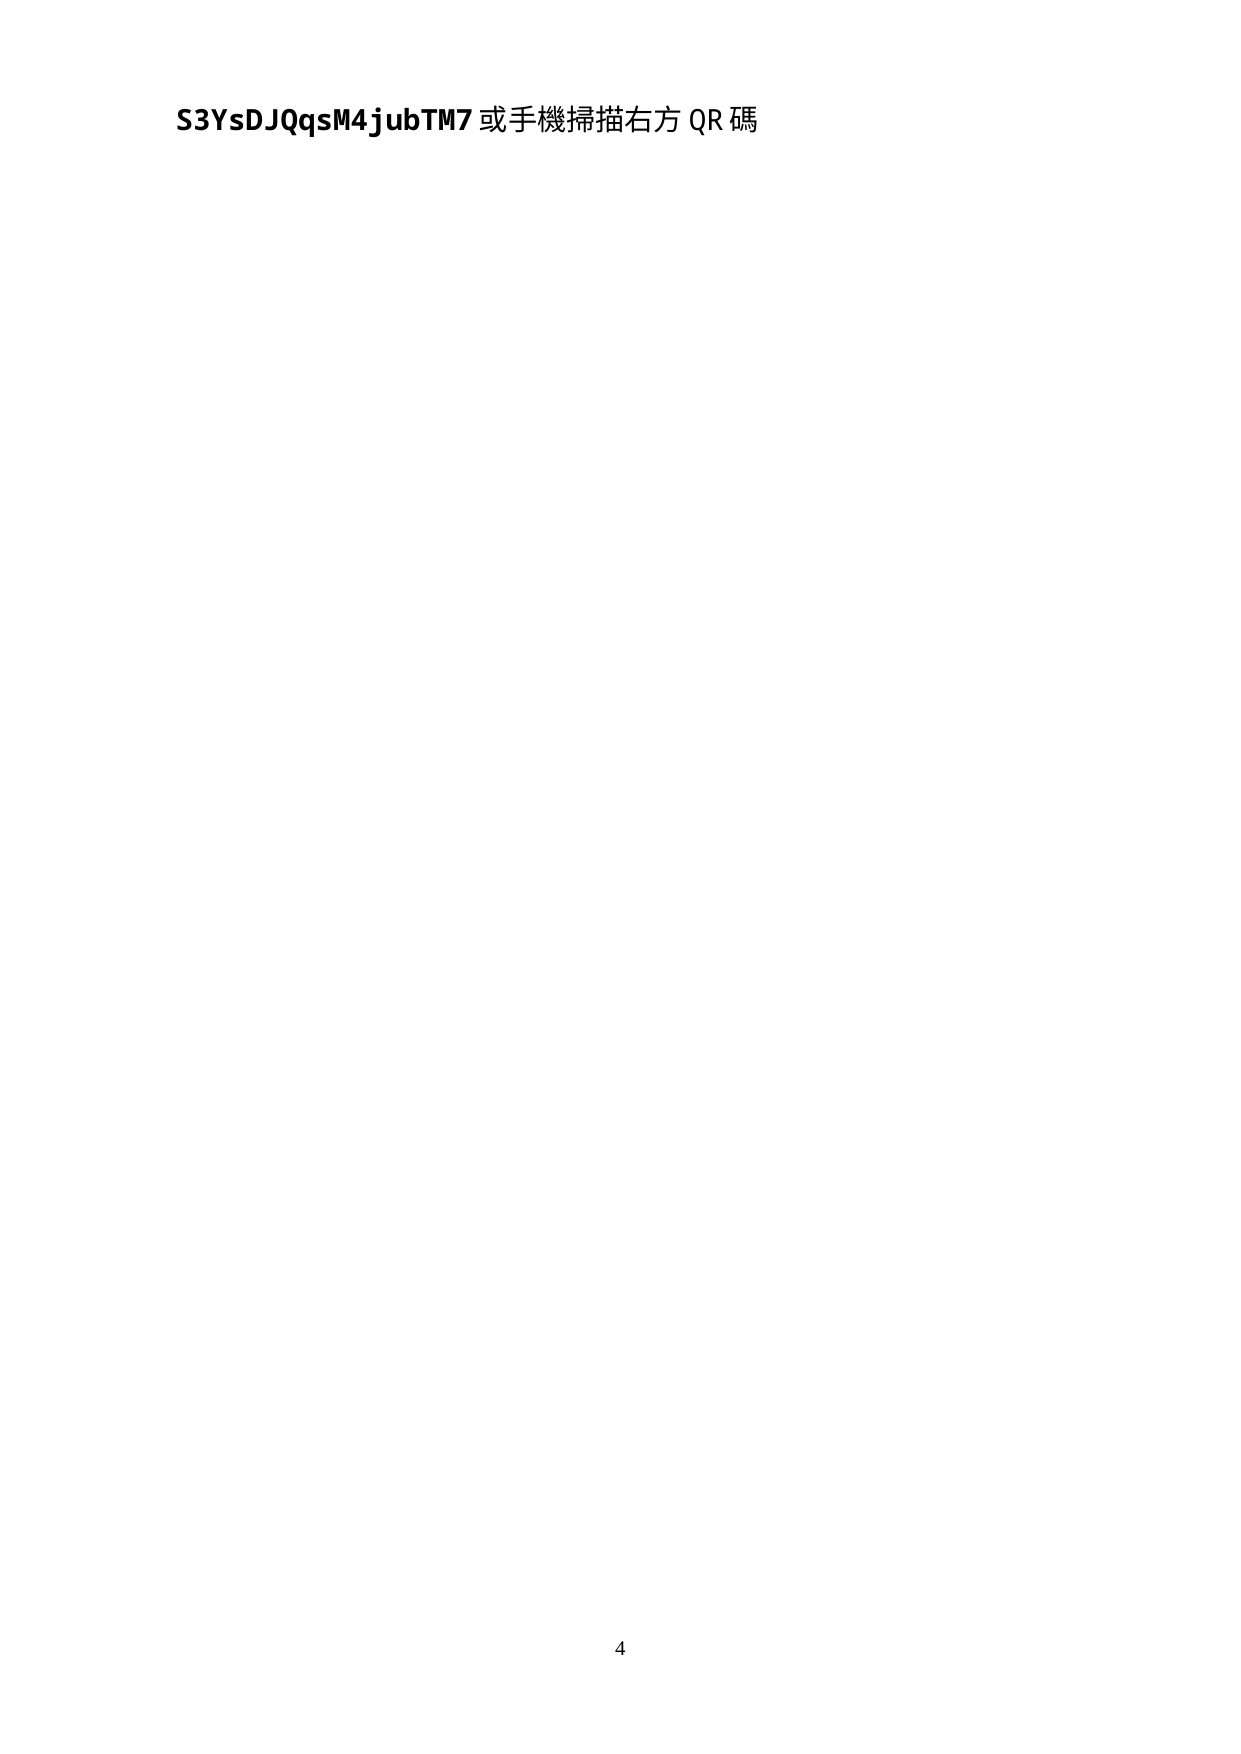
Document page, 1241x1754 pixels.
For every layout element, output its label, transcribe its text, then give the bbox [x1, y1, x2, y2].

text S3YsDJQqsM4jubTM7或手機掃描右方QR碼 [153, 89, 1087, 141]
